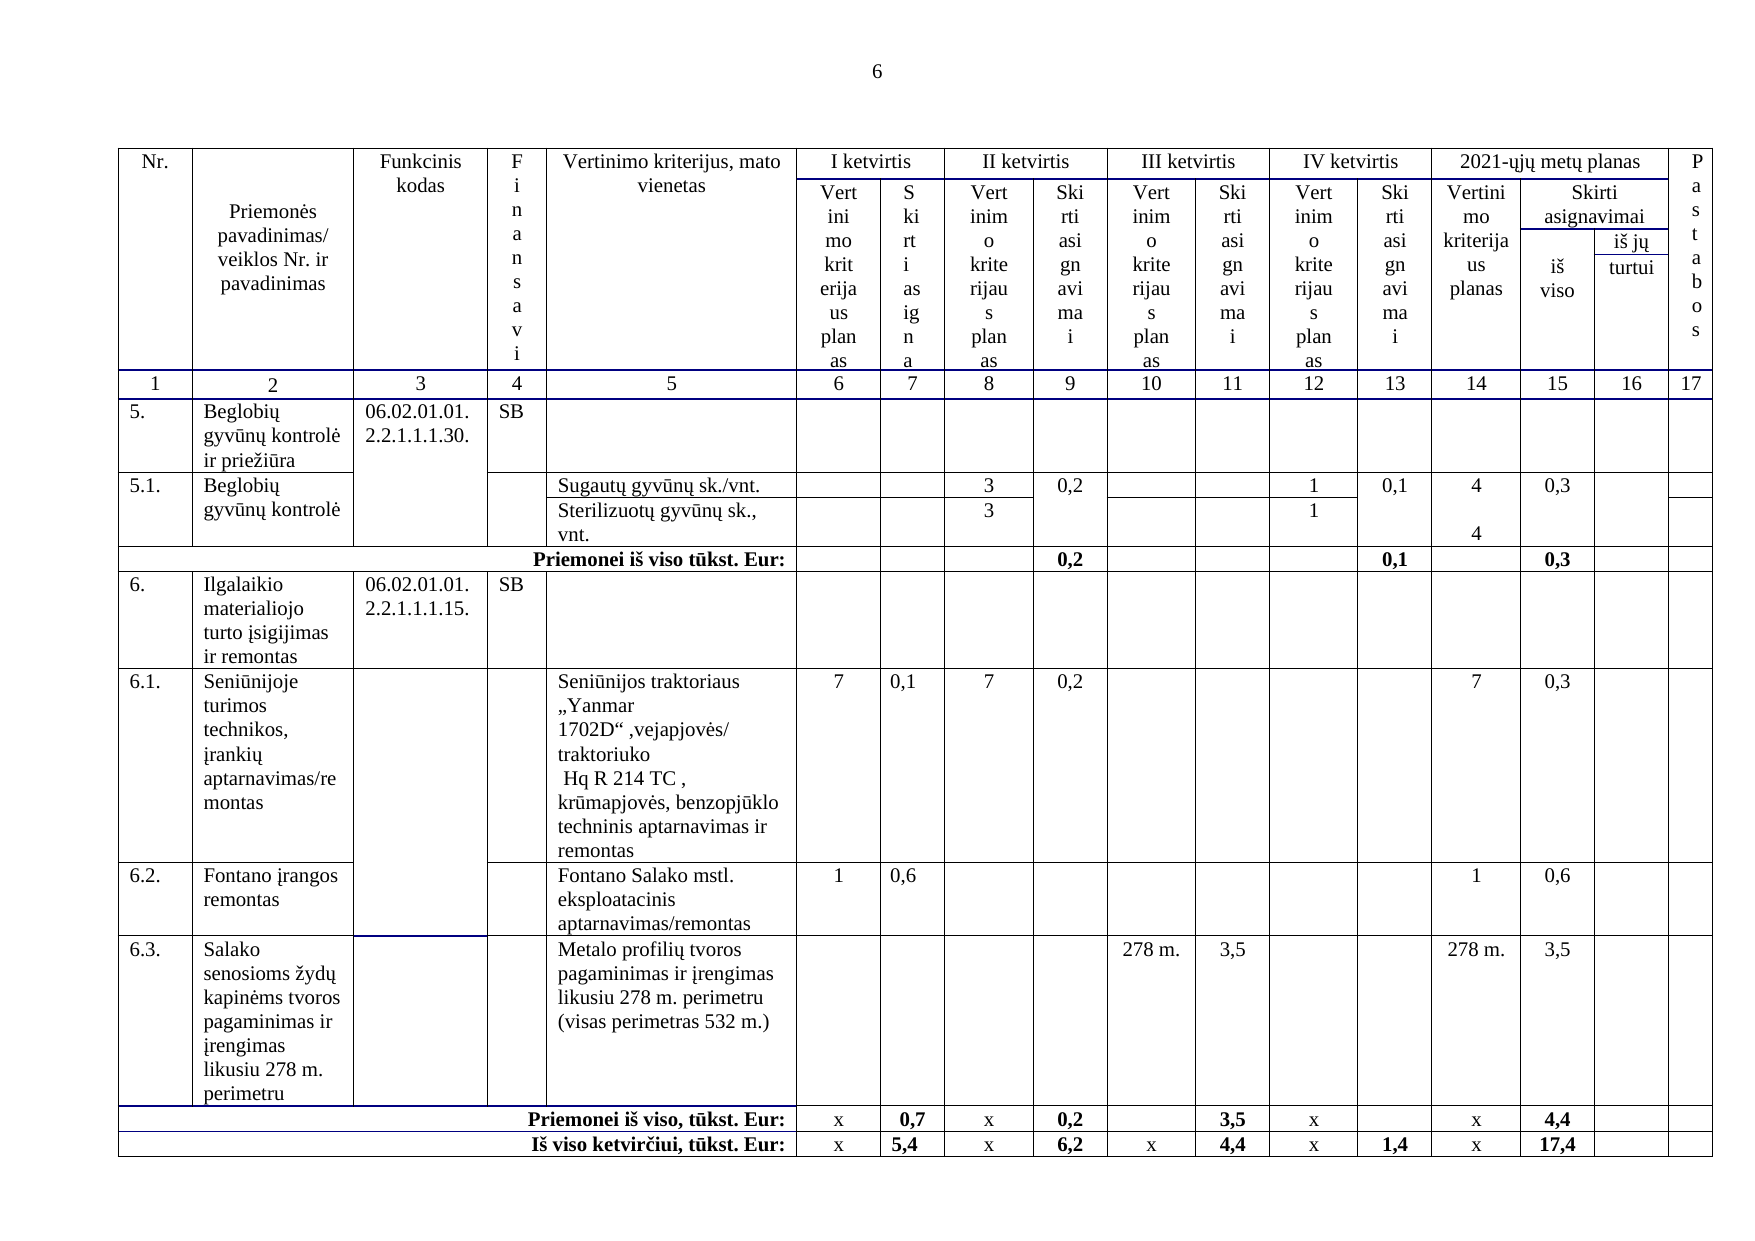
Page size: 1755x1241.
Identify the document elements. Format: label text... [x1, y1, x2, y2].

table_cell 6. [119, 572, 192, 668]
table_cell [1196, 400, 1269, 472]
table_cell [1270, 572, 1357, 668]
table_cell 13 [1358, 371, 1431, 398]
table_header IV ketvirtis [1270, 149, 1431, 178]
table_cell 0,3 [1521, 669, 1594, 862]
table_cell [1595, 936, 1668, 1105]
table_cell [1196, 547, 1269, 571]
table_cell [1270, 863, 1357, 935]
table_cell [1595, 400, 1668, 472]
table_cell Vertinimo kriterijaus planas [945, 180, 1033, 369]
table_header Pastabos [1669, 149, 1712, 369]
table_cell 1 [119, 371, 192, 398]
table_cell [881, 498, 944, 546]
table_header Finansavimo šaltiniai [488, 149, 546, 369]
table_cell Ilgalaikio materialiojo turto įsigijimas ir remontas [193, 572, 353, 668]
table_cell iš viso [1521, 230, 1594, 369]
table_cell [1108, 473, 1195, 497]
table_cell 17 [1669, 371, 1712, 398]
table_cell 0,6 [881, 863, 944, 935]
table_cell 5.1. [119, 473, 192, 546]
table_cell [1196, 572, 1269, 668]
table_cell [945, 572, 1033, 668]
table_cell [797, 473, 880, 497]
table_cell [797, 936, 880, 1105]
table_cell 0,2 [1034, 547, 1107, 571]
table_cell Vertinimo kriterijaus planas [797, 180, 880, 369]
table_header 2021-ųjų metų planas [1432, 149, 1668, 178]
table_cell 5. [119, 400, 192, 472]
table_cell Skirti asignavimai [1358, 180, 1431, 369]
table_cell [1196, 473, 1269, 497]
table_cell [1669, 863, 1712, 935]
table_cell [488, 669, 546, 862]
table_cell 5,4 [881, 1132, 944, 1156]
table_cell 2 [193, 371, 353, 398]
table_cell Sugautų gyvūnų sk./vnt. [547, 473, 796, 497]
table_cell Skirti asignavimai [881, 180, 944, 369]
table_cell Iš viso ketvirčiui, tūkst. Eur: [119, 1132, 796, 1156]
table_cell [1669, 1106, 1712, 1131]
table_cell 1 [1270, 498, 1357, 546]
table_cell x [797, 1132, 880, 1156]
table_cell x [945, 1132, 1033, 1156]
table_cell Beglobių gyvūnų kontrolė [193, 473, 353, 546]
table_cell [1108, 547, 1195, 571]
table_cell 6 [797, 371, 880, 398]
table_cell [547, 572, 796, 668]
table_cell SB [488, 572, 546, 668]
table_cell 0,7 [881, 1106, 944, 1131]
table_header Priemonės pavadinimas/ veiklos Nr. ir pavadinimas [193, 149, 353, 369]
table_cell Fontano Salako mstl. eksploatacinis aptarnavimas/remontas [547, 863, 796, 935]
table_cell 4,4 [1196, 1132, 1269, 1156]
table_cell [1595, 473, 1668, 546]
table_cell [1595, 669, 1668, 862]
table_cell [1358, 669, 1431, 862]
table_cell 1 [1432, 863, 1520, 935]
table_cell Fontano įrangos remontas [193, 863, 353, 935]
table_cell Skirti asignavimai [1521, 180, 1668, 228]
table_cell x [797, 1106, 880, 1131]
table_cell 6.3. [119, 936, 192, 1105]
table_cell 7 [797, 669, 880, 862]
table_cell 0,3 [1521, 547, 1594, 571]
table_cell 1,4 [1358, 1132, 1431, 1156]
table_cell [1521, 572, 1594, 668]
table_cell 15 [1521, 371, 1594, 398]
table_cell [1595, 1106, 1668, 1131]
table_cell [1358, 936, 1431, 1105]
table_cell 6.2. [119, 863, 192, 935]
table_header I ketvirtis [797, 149, 944, 178]
table_cell 0,2 [1034, 473, 1107, 546]
table_cell [1669, 1132, 1712, 1156]
table_cell [881, 473, 944, 497]
table_cell [1034, 863, 1107, 935]
table_cell [797, 547, 880, 571]
table_cell [1432, 572, 1520, 668]
table_cell [945, 863, 1033, 935]
table_cell 4 [488, 371, 546, 398]
table_cell 0,2 [1034, 669, 1107, 862]
table_cell x [1432, 1106, 1520, 1131]
table_cell 0,1 [881, 669, 944, 862]
table_cell Metalo profilių tvoros pagaminimas ir įrengimas likusiu 278 m. perimetru (visas perimetras 532 m.) [547, 936, 796, 1105]
table_cell [1108, 1106, 1195, 1131]
table_cell 3,5 [1196, 936, 1269, 1105]
table_cell [881, 936, 944, 1105]
table_cell Sterilizuotų gyvūnų sk., vnt. [547, 498, 796, 546]
table_cell [945, 547, 1033, 571]
table_cell 3,5 [1521, 936, 1594, 1105]
table_cell 17,4 [1521, 1132, 1594, 1156]
table_cell [1595, 572, 1668, 668]
table_cell [1108, 863, 1195, 935]
table_cell 7 [1432, 669, 1520, 862]
table_cell 0,3 [1521, 473, 1594, 546]
table_cell 3 [354, 371, 487, 398]
table_cell [1595, 1132, 1668, 1156]
table_cell [1108, 498, 1195, 546]
table_cell Priemonei iš viso tūkst. Eur: [119, 547, 796, 571]
table_cell [881, 547, 944, 571]
table_cell [1196, 498, 1269, 546]
table_cell [1521, 400, 1594, 472]
table_cell Vertinimo kriterijaus planas [1270, 180, 1357, 369]
table_cell 3 [945, 473, 1033, 497]
table_cell iš jų [1595, 230, 1668, 253]
table_cell [881, 400, 944, 472]
table_cell [797, 400, 880, 472]
table_cell [488, 473, 546, 546]
table_cell [797, 572, 880, 668]
table_cell x [1432, 1132, 1520, 1156]
table_cell Priemonei iš viso, tūkst. Eur: [119, 1107, 796, 1131]
table_cell 1 [797, 863, 880, 935]
table_header Funkcinis kodas [354, 149, 487, 369]
table_cell [488, 936, 546, 1105]
table_cell Salako senosioms žydų kapinėms tvoros pagaminimas ir įrengimas likusiu 278 m. perimetru [193, 936, 353, 1105]
table_cell [1270, 936, 1357, 1105]
table_cell [797, 498, 880, 546]
table_cell 0,6 [1521, 863, 1594, 935]
table_cell [1196, 863, 1269, 935]
table_cell [1669, 400, 1712, 472]
table_cell 4 4 [1432, 473, 1520, 546]
table_cell 0,2 [1034, 1106, 1107, 1131]
table_cell 5 [547, 371, 796, 398]
table_cell 06.02.01.01. 2.2.1.1.1.30. [354, 400, 487, 546]
table_cell 06.02.01.01. 2.2.1.1.1.15. [354, 572, 487, 668]
table_cell x [945, 1106, 1033, 1131]
table_cell turtui [1595, 255, 1668, 369]
table_cell 7 [881, 371, 944, 398]
table_header III ketvirtis [1108, 149, 1269, 178]
table_cell Skirti asignavimai [1196, 180, 1269, 369]
table_cell [1270, 400, 1357, 472]
table_cell [1358, 863, 1431, 935]
table_cell 14 [1432, 371, 1520, 398]
table_cell [1669, 669, 1712, 862]
table_cell [1595, 863, 1668, 935]
table_cell [354, 937, 487, 1105]
table_cell [1108, 669, 1195, 862]
table_cell 3,5 [1196, 1106, 1269, 1131]
table_header Vertinimo kriterijus, mato vienetas [547, 149, 796, 369]
table_cell Vertinimo kriterijaus planas [1432, 180, 1520, 369]
table_cell Vertinimo kriterijaus planas [1108, 180, 1195, 369]
table_cell 7 [945, 669, 1033, 862]
table_cell [1270, 547, 1357, 571]
table_cell [1669, 936, 1712, 1105]
table_cell 0,1 [1358, 473, 1431, 546]
table_cell x [1270, 1132, 1357, 1156]
table_cell [1669, 473, 1712, 497]
table_cell 11 [1196, 371, 1269, 398]
table_cell [1595, 547, 1668, 571]
table_cell Beglobių gyvūnų kontrolė ir priežiūra [193, 400, 353, 472]
table_cell 16 [1595, 371, 1668, 398]
table_header II ketvirtis [945, 149, 1107, 178]
table_cell 3 [945, 498, 1033, 546]
table_cell Seniūnijos traktoriaus „Yanmar 1702D“ ,vejapjovės/ traktoriuko Hq R 214 TC , krūmapjovės, benzopjūklo techninis aptarnavimas ir remontas [547, 669, 796, 862]
table_cell Seniūnijoje turimos technikos, įrankių aptarnavimas/remontas [193, 669, 353, 862]
table_cell [1358, 1106, 1431, 1131]
table_cell [1669, 572, 1712, 668]
table_cell 6,2 [1034, 1132, 1107, 1156]
table_cell [1108, 400, 1195, 472]
table_cell [945, 400, 1033, 472]
table_cell [945, 936, 1033, 1105]
table_cell [1669, 547, 1712, 571]
table_cell x [1270, 1106, 1357, 1131]
table_cell 278 m. [1432, 936, 1520, 1105]
table_cell [1034, 572, 1107, 668]
table_cell 0,1 [1358, 547, 1431, 571]
table_cell [1358, 572, 1431, 668]
table_cell 278 m. [1108, 936, 1195, 1105]
table_cell 1 [1270, 473, 1357, 497]
table_cell 10 [1108, 371, 1195, 398]
table_cell 8 [945, 371, 1033, 398]
table_cell [1358, 400, 1431, 472]
table_cell 6.1. [119, 669, 192, 862]
table_cell [1669, 498, 1712, 546]
table_cell [1034, 936, 1107, 1105]
table_cell 4,4 [1521, 1106, 1594, 1131]
table_cell [1196, 669, 1269, 862]
table_cell x [1108, 1132, 1195, 1156]
table_cell [1270, 669, 1357, 862]
table_cell [547, 400, 796, 472]
table_header Nr. [119, 149, 192, 369]
table_cell [881, 572, 944, 668]
table_cell SB [488, 400, 546, 472]
table_cell Skirti asignavimai [1034, 180, 1107, 369]
table_cell [488, 863, 546, 935]
table_cell [1034, 400, 1107, 472]
table_cell 12 [1270, 371, 1357, 398]
table_cell [1432, 400, 1520, 472]
table_cell [1432, 547, 1520, 571]
table_cell 9 [1034, 371, 1107, 398]
table_cell [1108, 572, 1195, 668]
